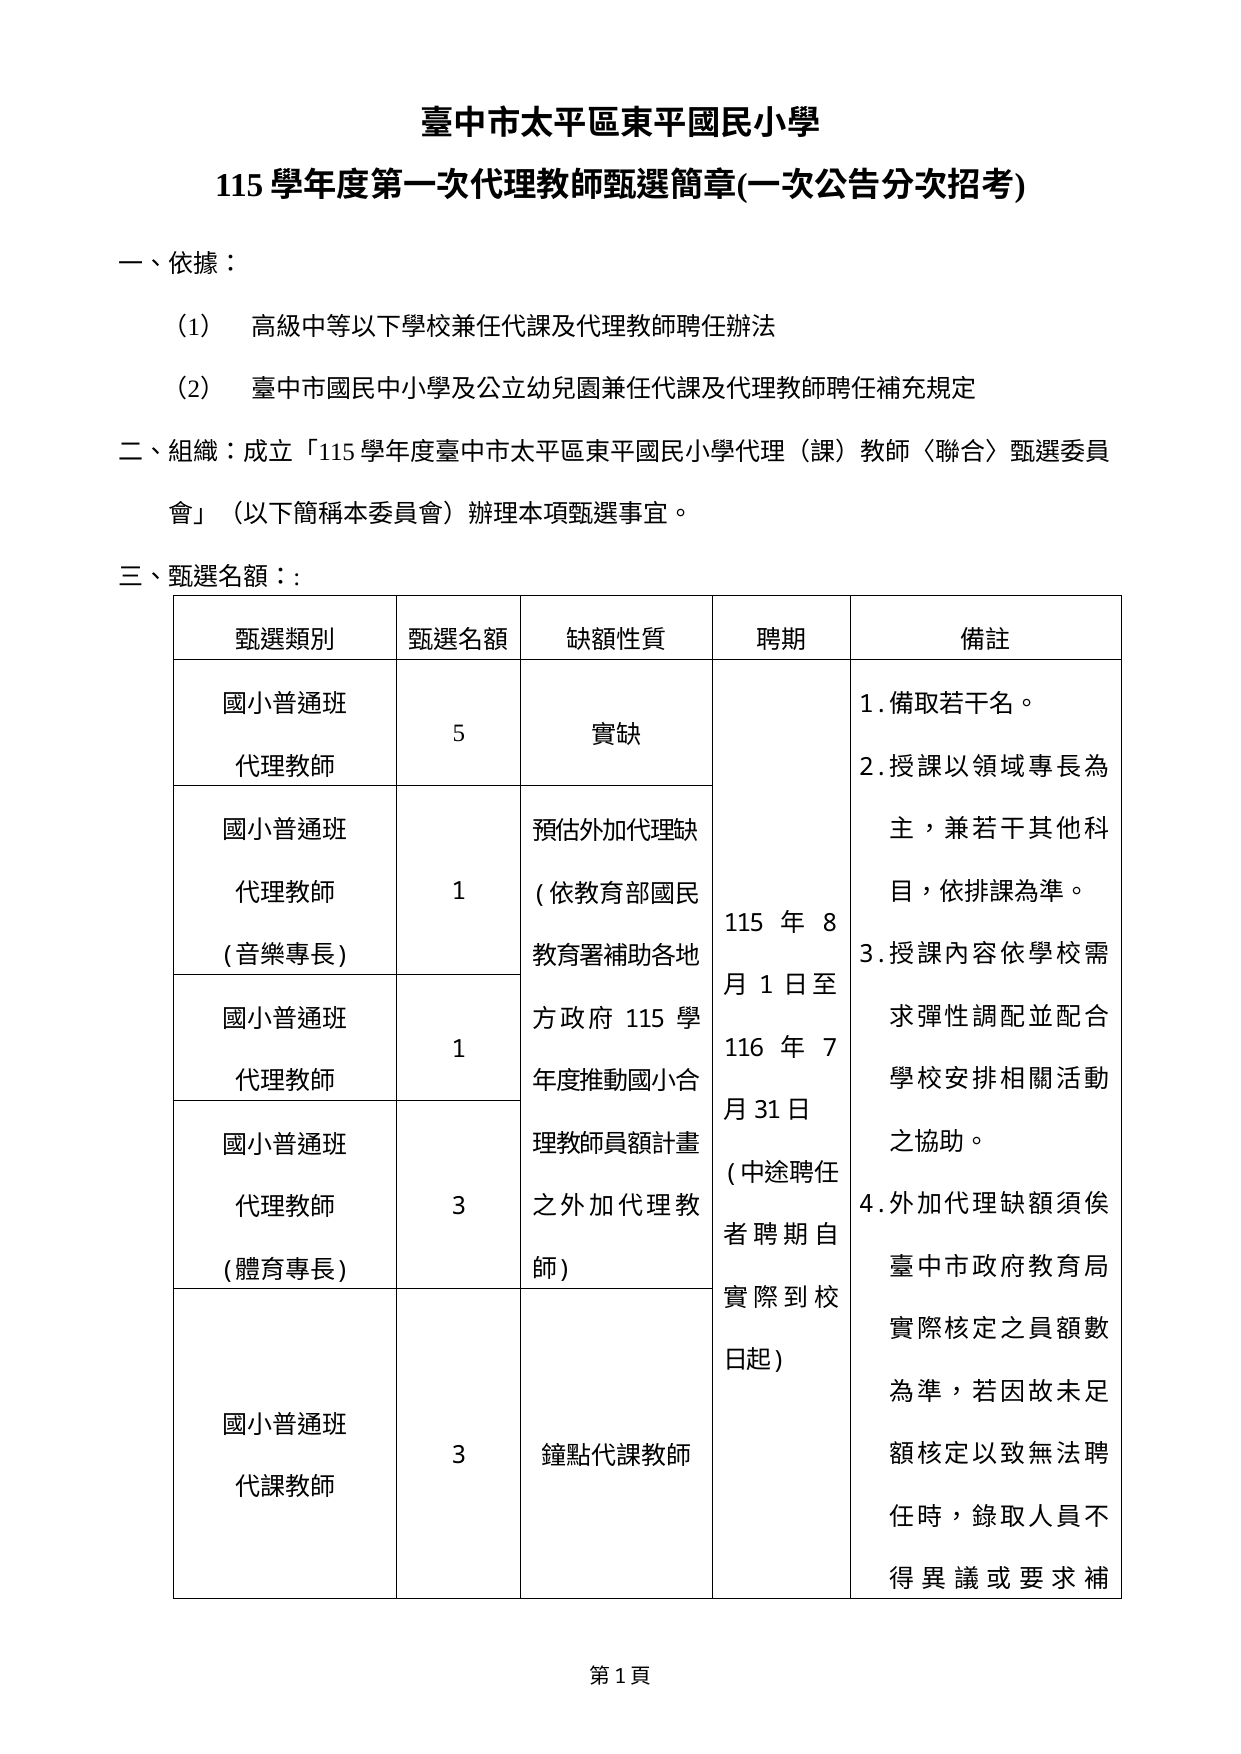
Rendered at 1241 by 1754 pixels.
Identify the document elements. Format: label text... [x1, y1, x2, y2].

table_cell 115年8月1日至116年7月31日 (中途聘任者聘期自實際到校日起) [713, 660, 850, 1597]
table_header 甄選類別 [174, 596, 396, 659]
table_cell 鐘點代課教師 [521, 1289, 712, 1597]
text 臺中市太平區東平國民小學 [118, 78, 1122, 141]
table_header 甄選名額 [397, 596, 520, 659]
table_cell 預估外加代理缺(依教育部國民教育署補助各地方政府115學年度推動國小合理教師員額計畫之外加代理教師) [521, 786, 712, 1288]
table_header 備註 [851, 596, 1121, 659]
table_cell 國小普通班 代課教師 [174, 1289, 396, 1597]
table_cell 1 [397, 786, 520, 973]
table_cell 1 [397, 975, 520, 1099]
text 115學年度第一次代理教師甄選簡章(一次公告分次招考) [118, 141, 1122, 203]
table_cell 國小普通班 代理教師 (音樂專長) [174, 786, 396, 973]
table_cell 3 [397, 1101, 520, 1288]
text 三、甄選名額：: [118, 533, 1122, 595]
list 臺中市國民中小學及公立幼兒園兼任代課及代理教師聘任補充規定 [162, 345, 1122, 408]
list 高級中等以下學校兼任代課及代理教師聘任辦法 [162, 283, 1122, 345]
table_cell 實缺 [521, 660, 712, 785]
table_header 聘期 [713, 596, 850, 659]
text 一、依據： [118, 220, 1122, 283]
text 二、組織：成立「115學年度臺中市太平區東平國民小學代理（課）教師〈聯合〉甄選委員會」（以下簡稱本委員會）辦理本項甄選事宜。 [118, 408, 1122, 533]
table_cell 國小普通班 代理教師 [174, 660, 396, 785]
table_cell 國小普通班 代理教師 [174, 975, 396, 1099]
table_cell 國小普通班 代理教師 (體育專長) [174, 1101, 396, 1288]
table_header 缺額性質 [521, 596, 712, 659]
table_cell 備取若干名。 授課以領域專長為主，兼若干其他科目，依排課為準。 授課內容依學校需求彈性調配並配合學校安排相關活動之協助。 外加代理缺額須俟臺中市政府教育局實際核定之員額數為準，若因故未足額核定以致無法聘任時，錄取人員不得異議或要求補償。 外加代理缺額若經核定增加，依備取順序辦理聘任。 本次公開甄選之備取人員以依序補足本次缺額為限，備取時間至116年3月31日止。 [851, 660, 1121, 1597]
table_cell 5 [397, 660, 520, 785]
table_cell 3 [397, 1289, 520, 1597]
